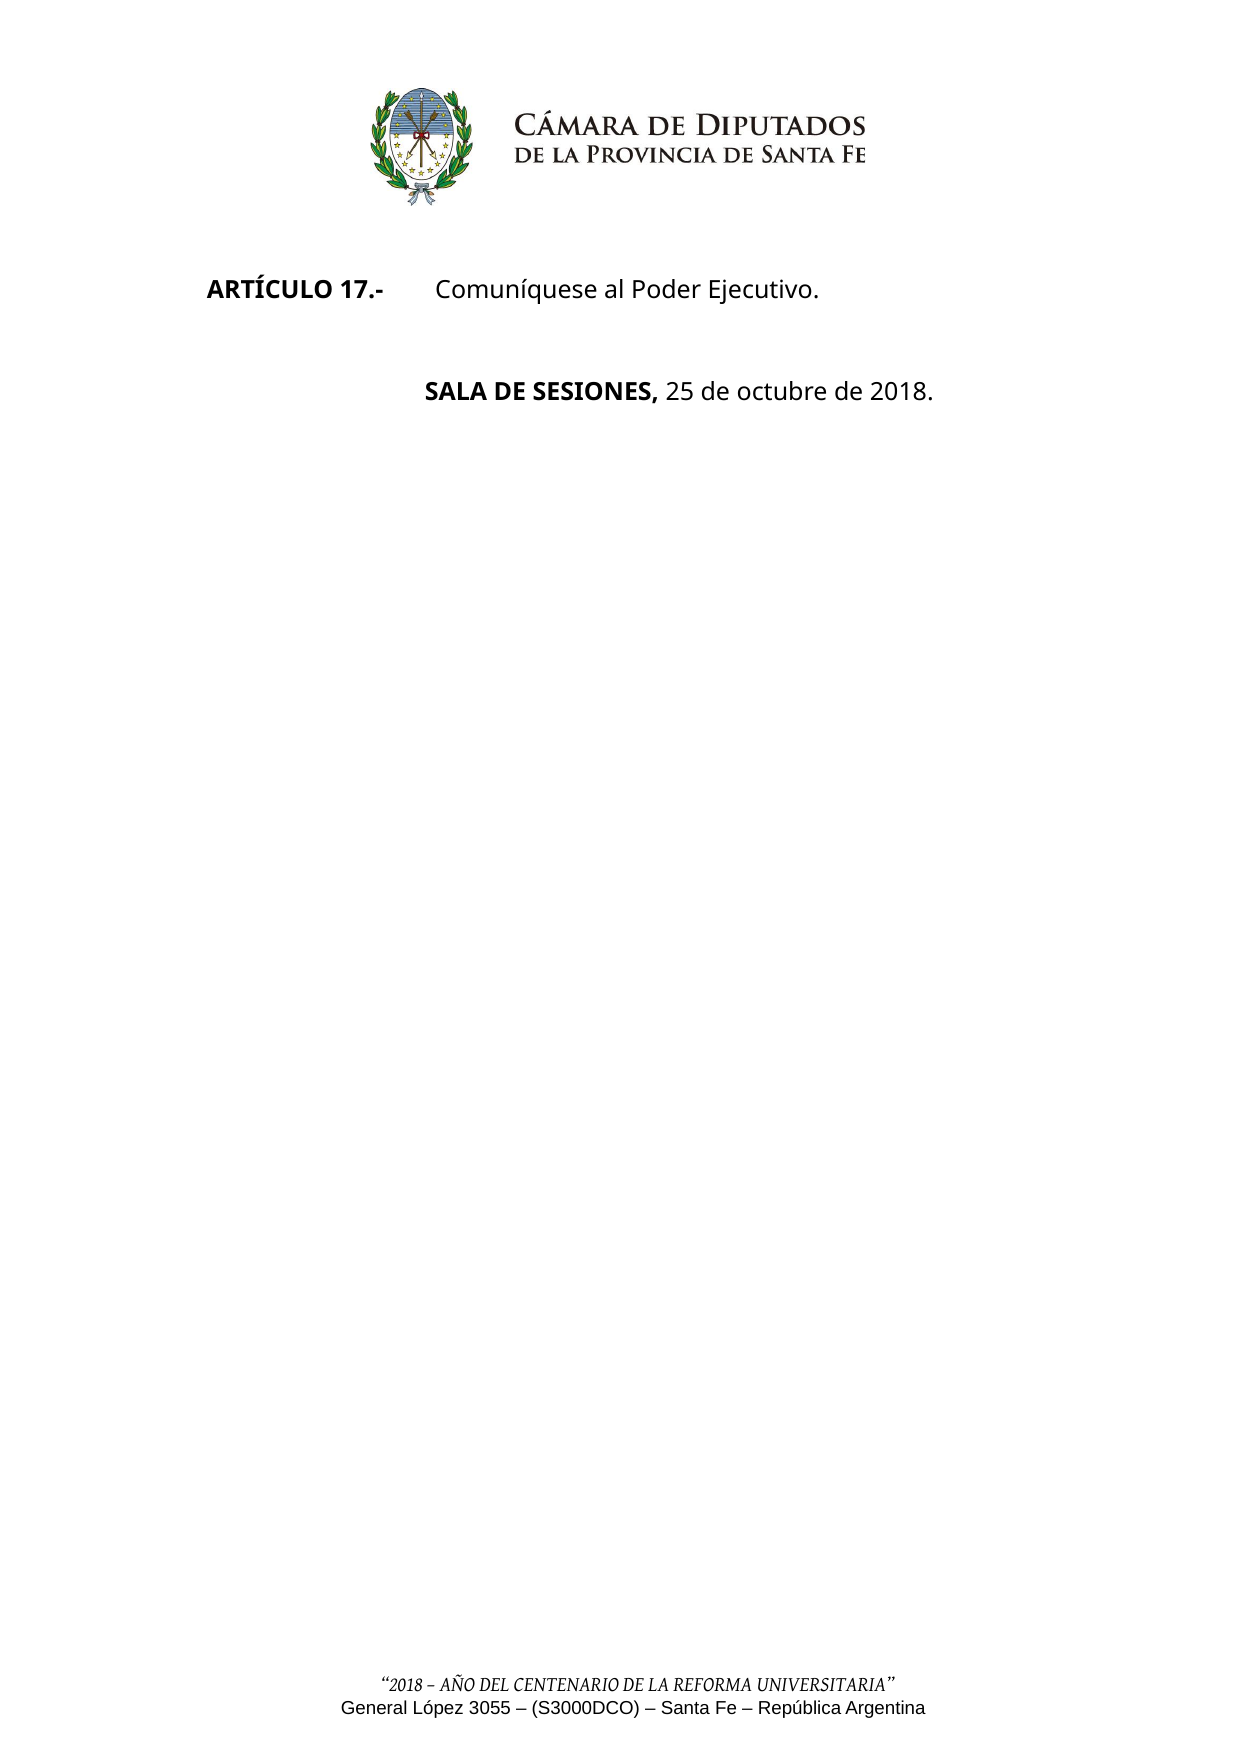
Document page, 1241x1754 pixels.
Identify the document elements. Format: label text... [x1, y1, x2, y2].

text SALA DE SESIONES, 25 de octubre de 2018. [207, 374, 1152, 408]
text Comuníquese al Poder Ejecutivo. [435, 272, 1152, 306]
table_header ARTÍCULO 17.- [207, 272, 435, 322]
picture [370, 88, 866, 210]
